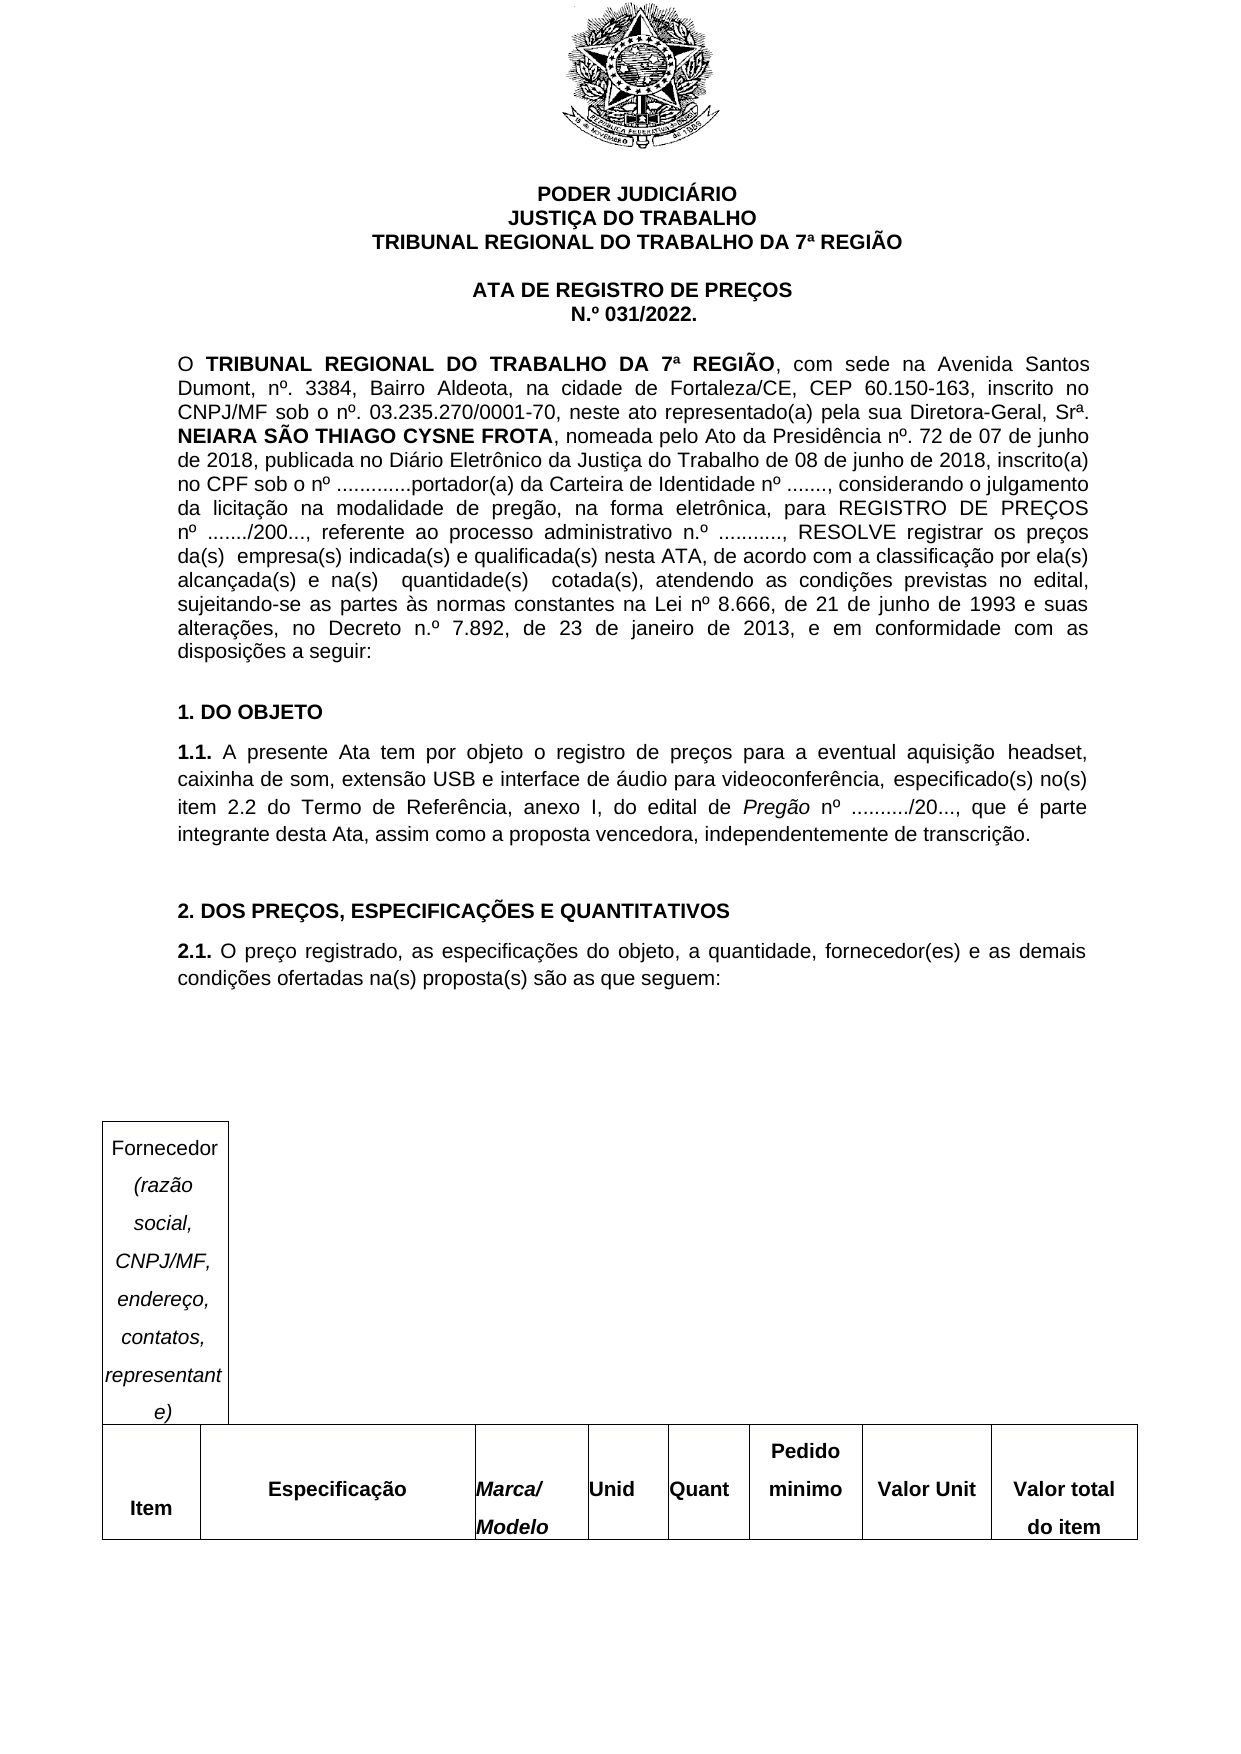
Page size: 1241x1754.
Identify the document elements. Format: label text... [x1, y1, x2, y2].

picture [560, 0, 722, 150]
text N.º 031/2022. [177, 301, 1091, 325]
text 1. DO OBJETO [177, 700, 1087, 724]
table_cell Unid [589, 1425, 668, 1539]
text PODER JUDICIÁRIO [177, 182, 1097, 206]
text TRIBUNAL REGIONAL DO TRABALHO DA 7ª REGIÃO [177, 229, 1097, 253]
table_cell Especificação [201, 1425, 475, 1539]
text 2. DOS PREÇOS, ESPECIFICAÇÕES E QUANTITATIVOS [177, 899, 1087, 923]
text 2.1. O preço registrado, as especificações do objeto, a quantidade, fornecedor(es) e as demais condições ofertadas na(s) proposta(s) são as que seguem: [177, 939, 1087, 990]
table_header [229, 1121, 1137, 1424]
table_cell Pedido minimo [750, 1425, 862, 1539]
table_cell Valor total do item [992, 1425, 1137, 1539]
table_cell Marca/ Modelo [476, 1425, 588, 1539]
text ATA DE REGISTRO DE PREÇOS [177, 277, 1087, 301]
table_cell Quant [669, 1425, 749, 1539]
table_cell Item [103, 1425, 200, 1539]
text 1.1. A presente Ata tem por objeto o registro de preços para a eventual aquisição headset, caixinha de som, extensão USB e interface de áudio para videoconferência, especificado(s) no(s) item 2.2 do Termo de Referência, anexo I, do edital de Pregão nº ........../20..., que é parte integrante desta Ata, assim como a proposta vencedora, independentemente de transcrição. [177, 740, 1087, 846]
table_header Fornecedor (razão social, CNPJ/MF, endereço, contatos, representante) [103, 1122, 228, 1424]
text JUSTIÇA DO TRABALHO [177, 206, 1087, 229]
table_cell Valor Unit [863, 1425, 991, 1539]
text O TRIBUNAL REGIONAL DO TRABALHO DA 7ª REGIÃO, com sede na Avenida Santos Dumont, nº. 3384, Bairro Aldeota, na cidade de Fortaleza/CE, CEP 60.150-163, inscrito no CNPJ/MF sob o nº. 03.235.270/0001-70, neste ato representado(a) pela sua Diretora-Geral, Srª. NEIARA SÃO THIAGO CYSNE FROTA, nomeada pelo Ato da Presidência nº. 72 de 07 de junho de 2018, publicada no Diário Eletrônico da Justiça do Trabalho de 08 de junho de 2018, inscrito(a) no CPF sob o nº .............portador(a) da Carteira de Identidade nº ......., considerando o julgamento da licitação na modalidade de pregão, na forma eletrônica, para REGISTRO DE PREÇOS nº ......./200..., referente ao processo administrativo n.º ..........., RESOLVE registrar os preços da(s) empresa(s) indicada(s) e qualificada(s) nesta ATA, de acordo com a classificação por ela(s) alcançada(s) e na(s) quantidade(s) cotada(s), atendendo as condições previstas no edital, sujeitando-se as partes às normas constantes na Lei nº 8.666, de 21 de junho de 1993 e suas alterações, no Decreto n.º 7.892, de 23 de janeiro de 2013, e em conformidade com as disposições a seguir: [177, 352, 1090, 663]
